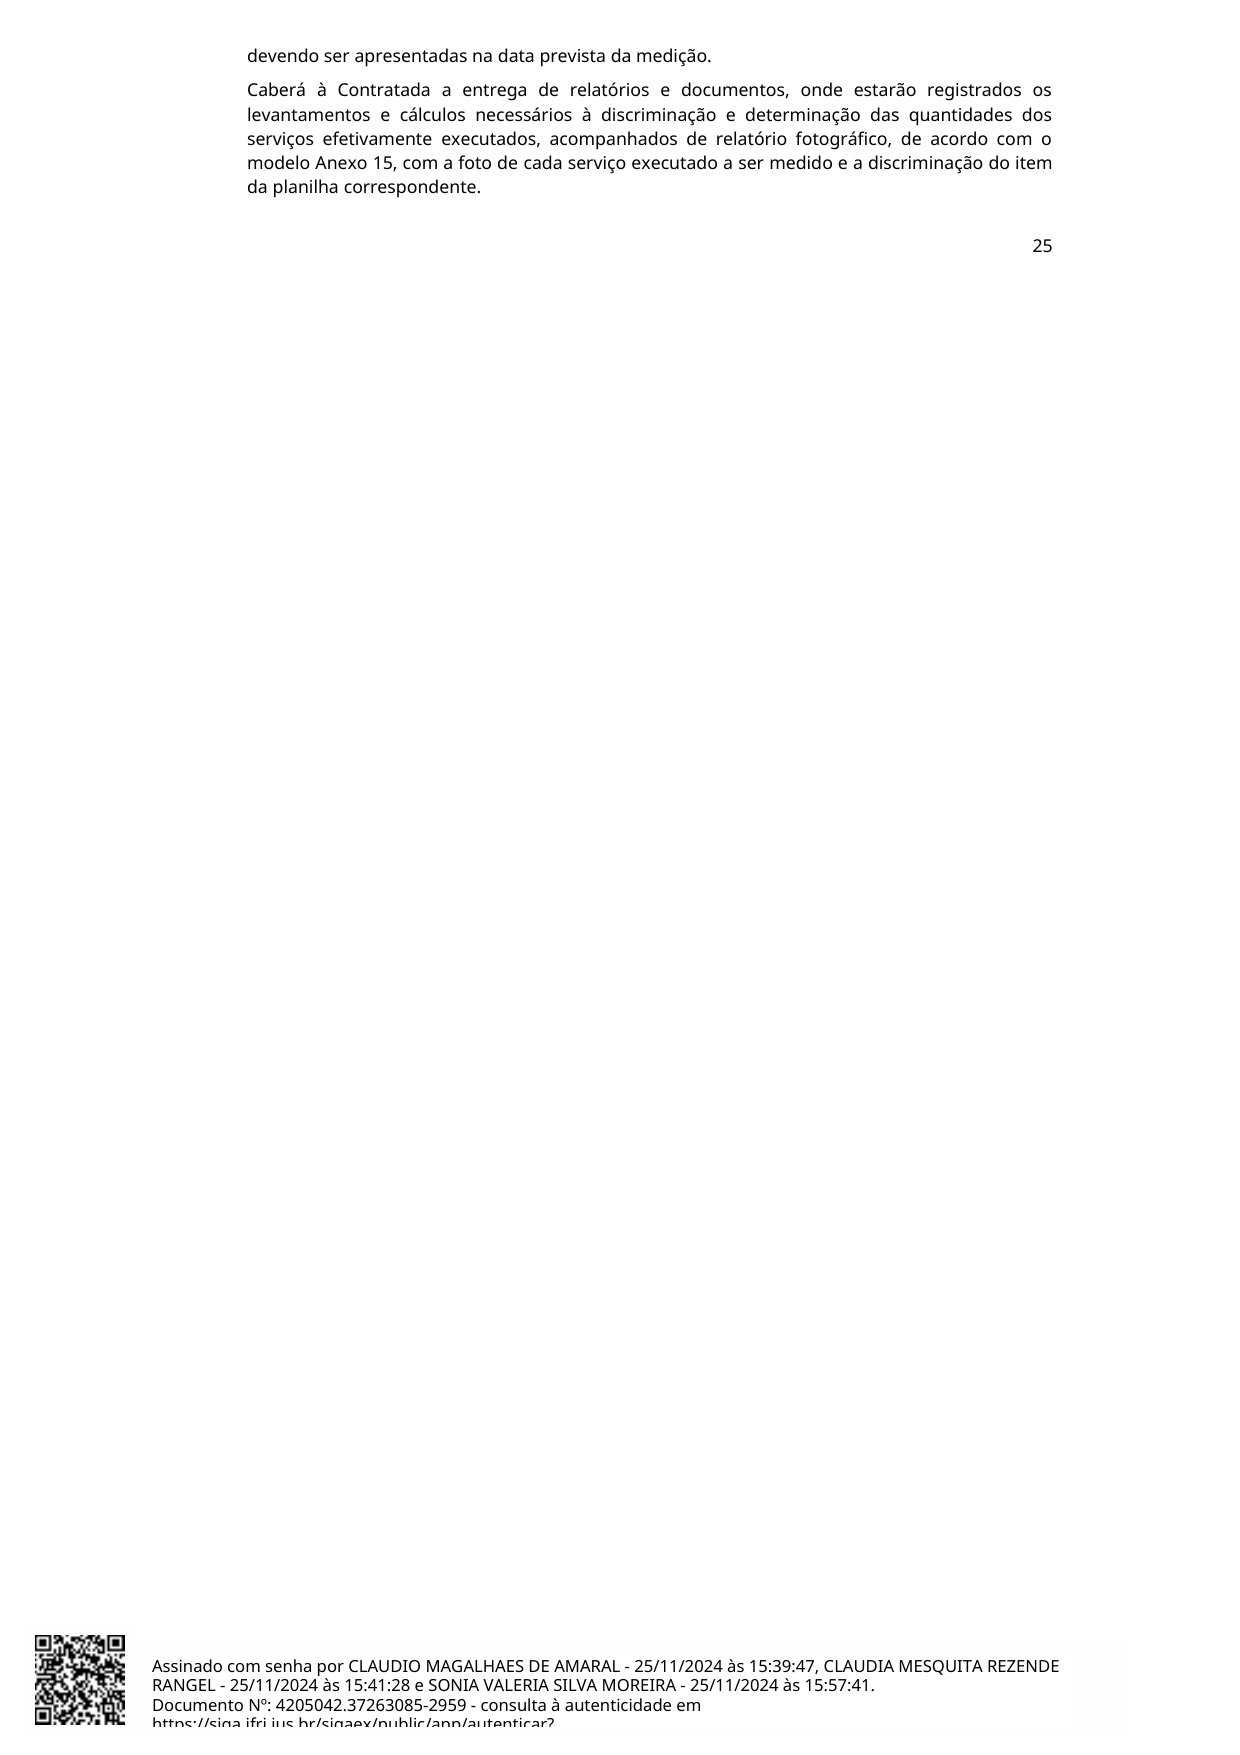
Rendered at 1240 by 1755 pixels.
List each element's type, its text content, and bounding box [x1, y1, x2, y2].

text 25 [175, 233, 1052, 258]
text Caberá à Contratada a entrega de relatórios e documentos, onde estarão registrados os levantamentos e cálculos necessários à discriminação e determinação das quantidades dos serviços efetivamente executados, acompanhados de relatório fotográfico, de acordo com o modelo Anexo 15, com a foto de cada serviço executado a ser medido e a discriminação do item da planilha correspondente. [247, 78, 1052, 199]
text devendo ser apresentadas na data prevista da medição. [247, 44, 1053, 68]
